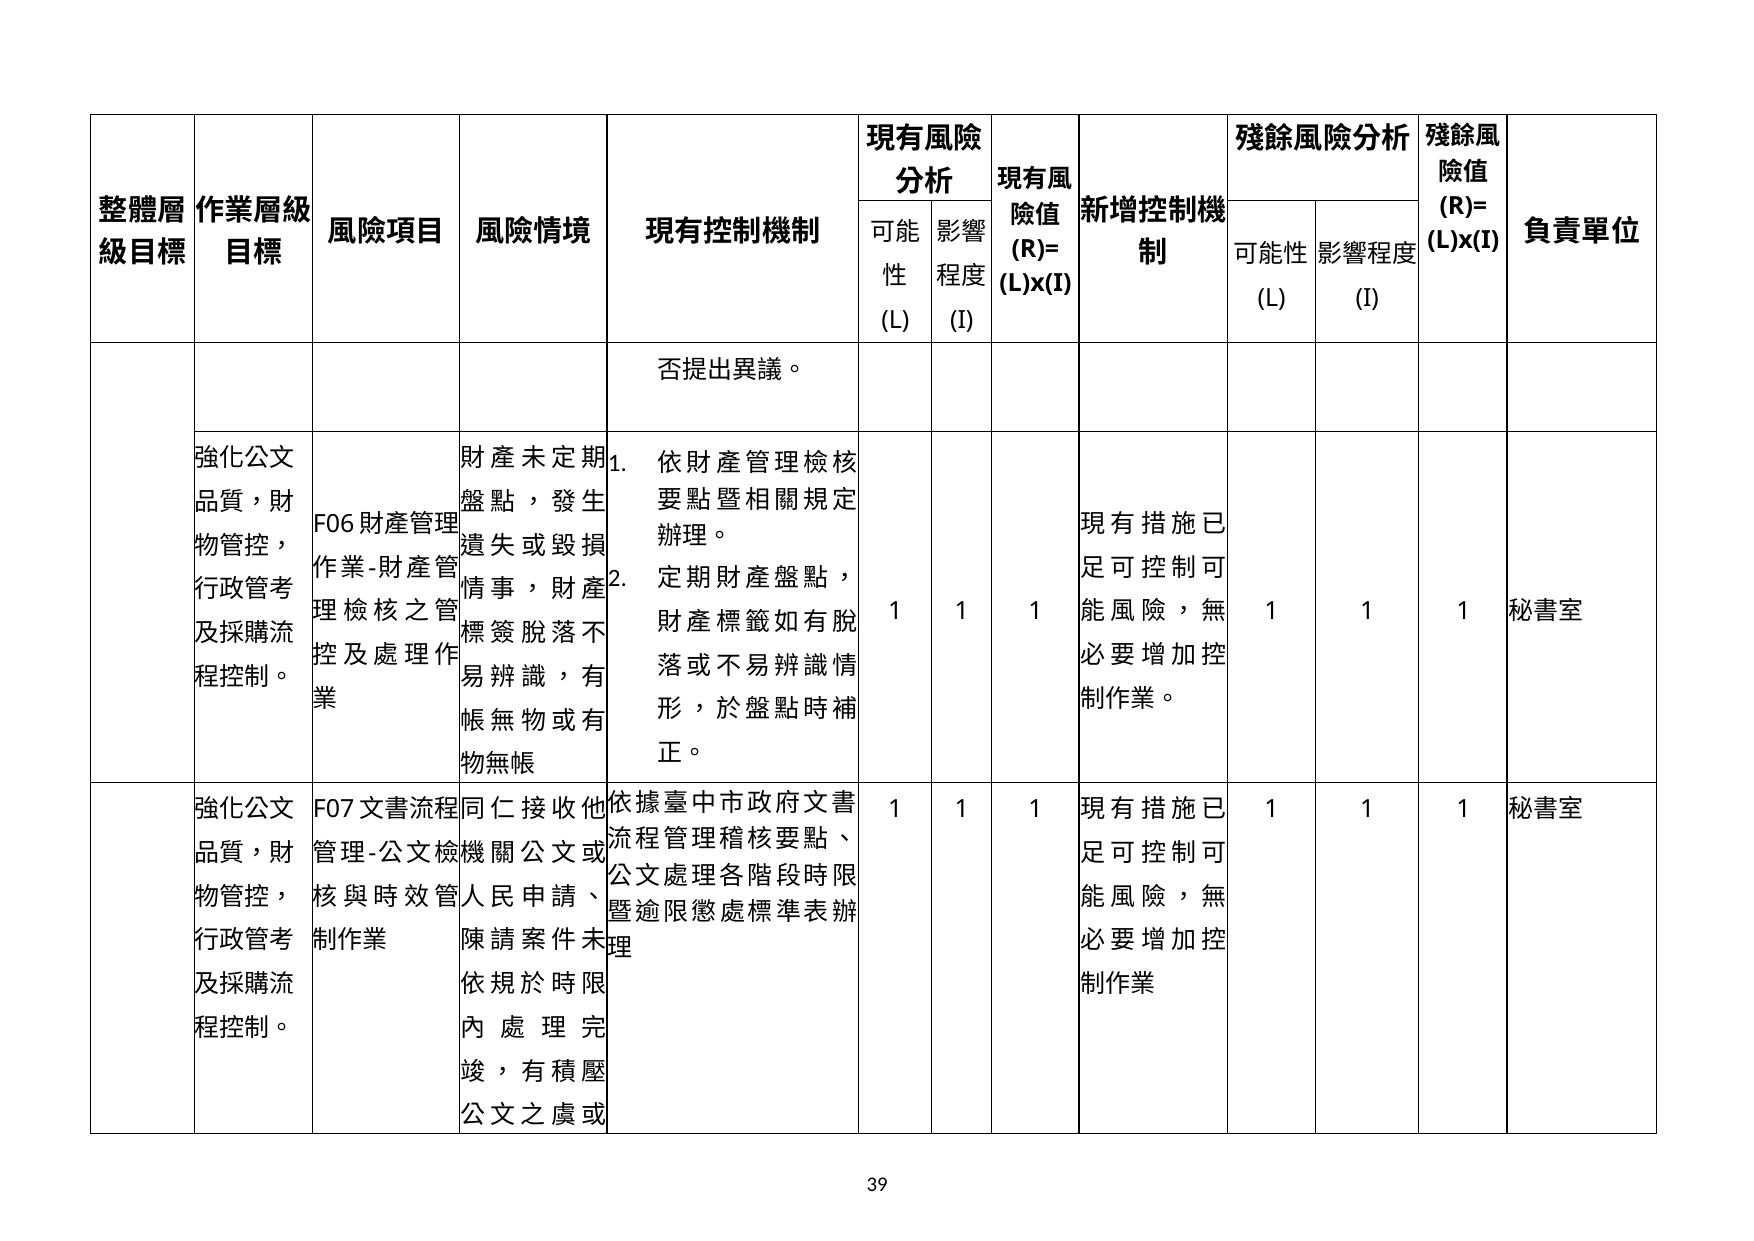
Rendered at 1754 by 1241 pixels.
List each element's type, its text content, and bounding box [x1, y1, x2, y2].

table_cell 強化公文品質，財物管控，行政管考及採購流程控制。 [195, 432, 312, 782]
table_cell 秘書室 [1508, 432, 1656, 782]
table_cell [932, 343, 991, 431]
table_cell [992, 343, 1078, 431]
table_cell 依財產管理檢核要點暨相關規定辦理。 定期財產盤點，財產標籤如有脫落或不易辨識情形，於盤點時補正。 [608, 432, 858, 782]
table_header 現有控制機制 [608, 115, 858, 342]
table_cell 1 [1316, 783, 1418, 1133]
table_header 負責單位 [1508, 115, 1656, 342]
table_cell 秘書室 [1508, 783, 1656, 1133]
table_header 現有風險值 (R)= (L)x(I) [992, 115, 1078, 342]
table_cell [1316, 343, 1418, 431]
table_cell 1 [859, 432, 931, 782]
table_cell 現有措施已足可控制可能風險，無必要增加控制作業 [1080, 783, 1227, 1133]
table_cell 依據臺中市政府文書流程管理稽核要點、公文處理各階段時限暨逾限懲處標準表辦理 [608, 783, 858, 1133]
table_cell 財產未定期盤點，發生遺失或毀損情事，財產標簽脫落不易辨識，有帳無物或有物無帳 [460, 432, 606, 782]
table_cell 強化公文品質，財物管控，行政管考及採購流程控制。 [195, 783, 312, 1133]
table_cell 1 [1228, 783, 1315, 1133]
table_header 風險情境 [460, 115, 606, 342]
table_cell 1 [992, 432, 1078, 782]
table_cell [91, 783, 194, 1133]
table_cell [1419, 343, 1506, 431]
table_cell 1 [859, 783, 931, 1133]
table_header 整體層級目標 [91, 115, 194, 342]
table_cell 1 [992, 783, 1078, 1133]
table_cell [91, 343, 194, 431]
table_cell 1 [1419, 783, 1506, 1133]
table_cell 可能性 (L) [859, 201, 931, 342]
table_cell 1 [1316, 432, 1418, 782]
table_cell [1228, 343, 1315, 431]
table_cell 可能性 (L) [1228, 201, 1315, 342]
table_cell 現有措施已足可控制可能風險，無必要增加控制作業。 [1080, 432, 1227, 782]
table_cell 審查有無採購法50條及施行細則33條、8條1項等情形。 檢查投標文件書面是否密封、是否於期限前送達機關。 檢查外標封廠商名稱地址是否標示完整。 檢查受否屬採購法103條之拒往廠商。 審查投標廠商資格是否合於招標文件規定。 審查結果廠商是否提出異議。 [608, 343, 858, 431]
table_header 風險項目 [313, 115, 459, 342]
table_cell F07文書流程管理-公文檢核與時效管制作業 [313, 783, 459, 1133]
table_header 作業層級目標 [195, 115, 312, 342]
table_header 新增控制機制 [1080, 115, 1227, 342]
table_cell 1 [1419, 432, 1506, 782]
table_cell [1080, 343, 1227, 431]
table_header 殘餘風險值 (R)= (L)x(I) [1419, 115, 1506, 342]
table_cell 影響程度 (I) [932, 201, 991, 342]
table_cell 1 [932, 783, 991, 1133]
table_cell [313, 343, 459, 431]
table_cell F06財產管理作業-財產管理檢核之管控及處理作業 [313, 432, 459, 782]
table_cell 影響程度 (I) [1316, 201, 1418, 342]
table_cell 同仁接收他機關公文或人民申請、陳請案件未依規於時限內處理完竣，有積壓公文之虞或 [460, 783, 606, 1133]
table_cell [460, 343, 606, 431]
table_cell [1508, 343, 1656, 431]
table_cell 1 [932, 432, 991, 782]
table_header 殘餘風險分析 [1228, 115, 1418, 200]
table_cell 1 [1228, 432, 1315, 782]
table_cell [195, 343, 312, 431]
table_cell [859, 343, 931, 431]
table_cell [91, 432, 194, 782]
table_header 現有風險分析 [859, 115, 991, 200]
